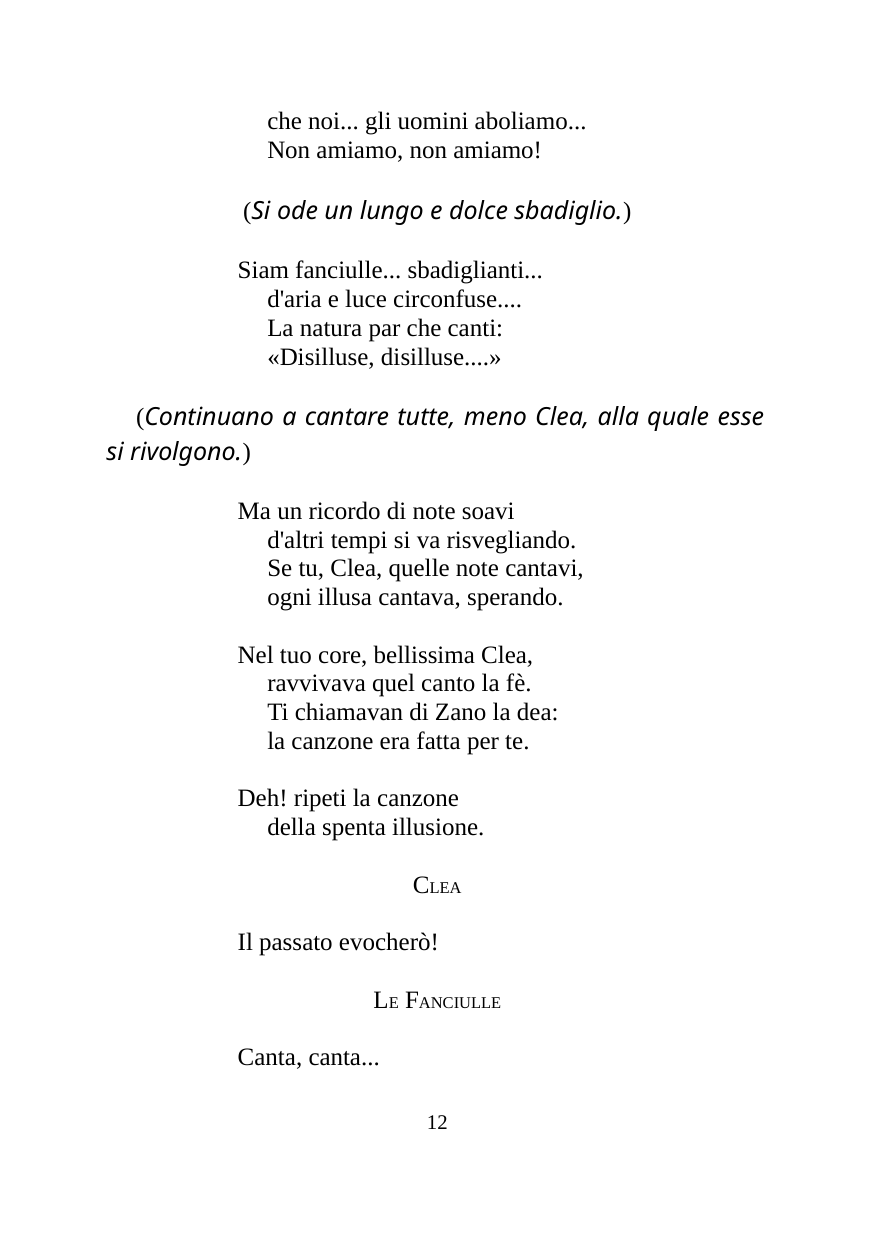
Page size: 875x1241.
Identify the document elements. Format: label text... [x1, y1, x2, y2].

text La natura par che canti: [237, 313, 768, 342]
text Deh! ripeti la canzone [237, 783, 768, 812]
text (Si ode un lungo e dolce sbadiglio.) [106, 192, 768, 227]
text Nel tuo core, bellissima Clea, [237, 640, 768, 668]
text Ti chiamavan di Zano la dea: [237, 697, 768, 726]
text d'aria e luce circonfuse.... [237, 284, 768, 313]
text d'altri tempi si va risvegliando. [237, 525, 768, 553]
text Il passato evocherò! [237, 927, 768, 956]
text la canzone era fatta per te. [237, 726, 768, 755]
text ravvivava quel canto la fè. [237, 668, 768, 697]
text che noi... gli uomini aboliamo... [237, 106, 768, 135]
text Se tu, Clea, quelle note cantavi, [237, 553, 768, 582]
text Canta, canta... [237, 1042, 768, 1071]
text ogni illusa cantava, sperando. [237, 582, 768, 611]
text Clea [106, 870, 768, 898]
text Siam fanciulle... sbadiglianti... [237, 255, 768, 284]
text Non amiamo, non amiamo! [237, 135, 768, 164]
text «Disilluse, disilluse....» [237, 342, 768, 370]
text Ma un ricordo di note soavi [237, 496, 768, 525]
text Le Fanciulle [106, 985, 768, 1013]
text (Continuano a cantare tutte, meno Clea, alla quale esse si rivolgono.) [106, 399, 768, 467]
text della spenta illusione. [237, 812, 768, 841]
